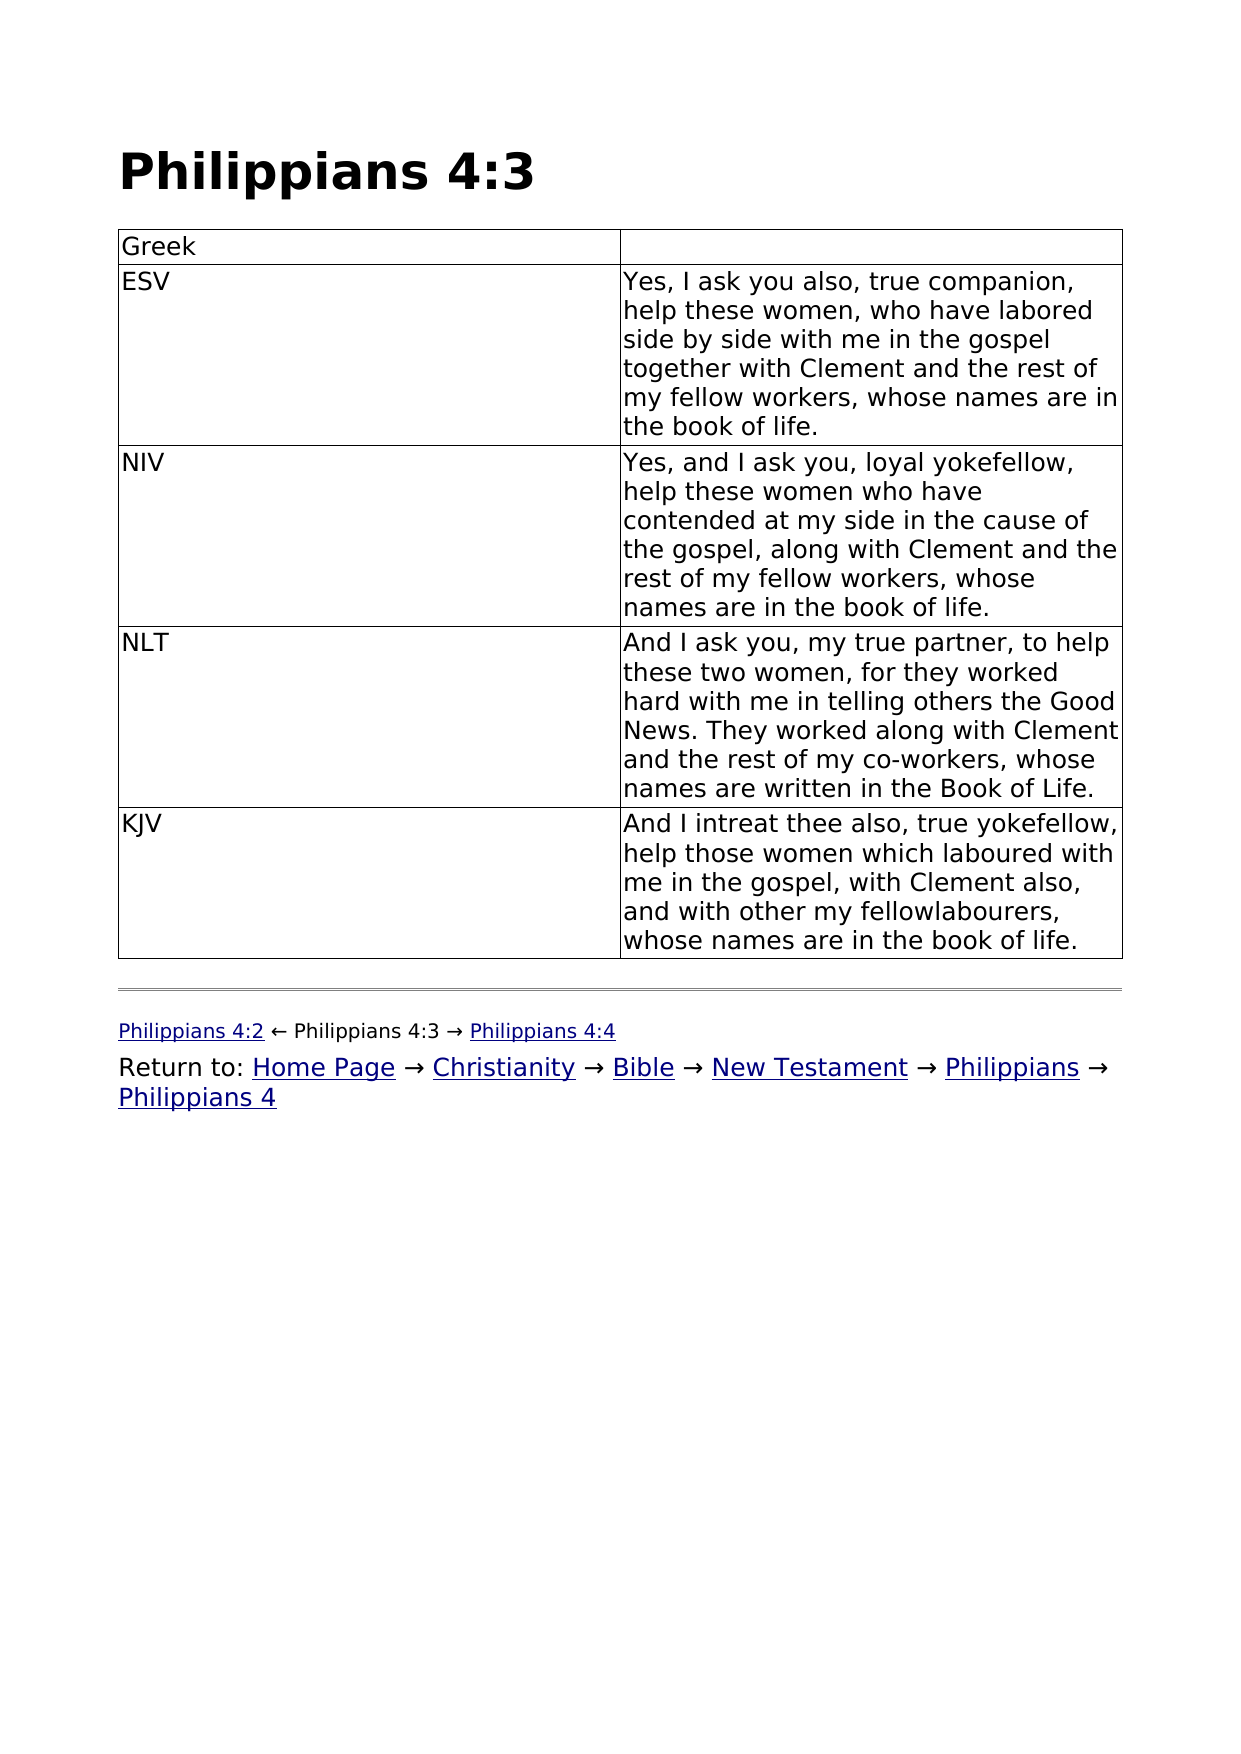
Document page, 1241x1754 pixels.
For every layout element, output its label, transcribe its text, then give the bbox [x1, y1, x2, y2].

table_cell ESV [119, 265, 620, 445]
table_cell And I ask you, my true partner, to help these two women, for they worked hard with me in telling others the Good News. They worked along with Clement and the rest of my co-workers, whose names are written in the Book of Life. [621, 627, 1122, 807]
table_cell Yes, and I ask you, loyal yokefellow, help these women who have contended at my side in the cause of the gospel, along with Clement and the rest of my fellow workers, whose names are in the book of life. [621, 446, 1122, 626]
table_header [621, 230, 1122, 264]
table_cell NLT [119, 627, 620, 807]
table_cell KJV [119, 808, 620, 958]
table_cell And I intreat thee also, true yokefellow, help those women which laboured with me in the gospel, with Clement also, and with other my fellowlabourers, whose names are in the book of life. [621, 808, 1122, 958]
table_cell NIV [119, 446, 620, 626]
subtitle Philippians 4:3 [118, 143, 1122, 201]
table_header Greek [119, 230, 620, 264]
text Return to: Home Page → Christianity → Bible → New Testament → Philippians → Philippians 4 [118, 1054, 1122, 1112]
table_cell Yes, I ask you also, true companion, help these women, who have labored side by side with me in the gospel together with Clement and the rest of my fellow workers, whose names are in the book of life. [621, 265, 1122, 445]
text Philippians 4:2 ← Philippians 4:3 → Philippians 4:4 [118, 1019, 1122, 1054]
